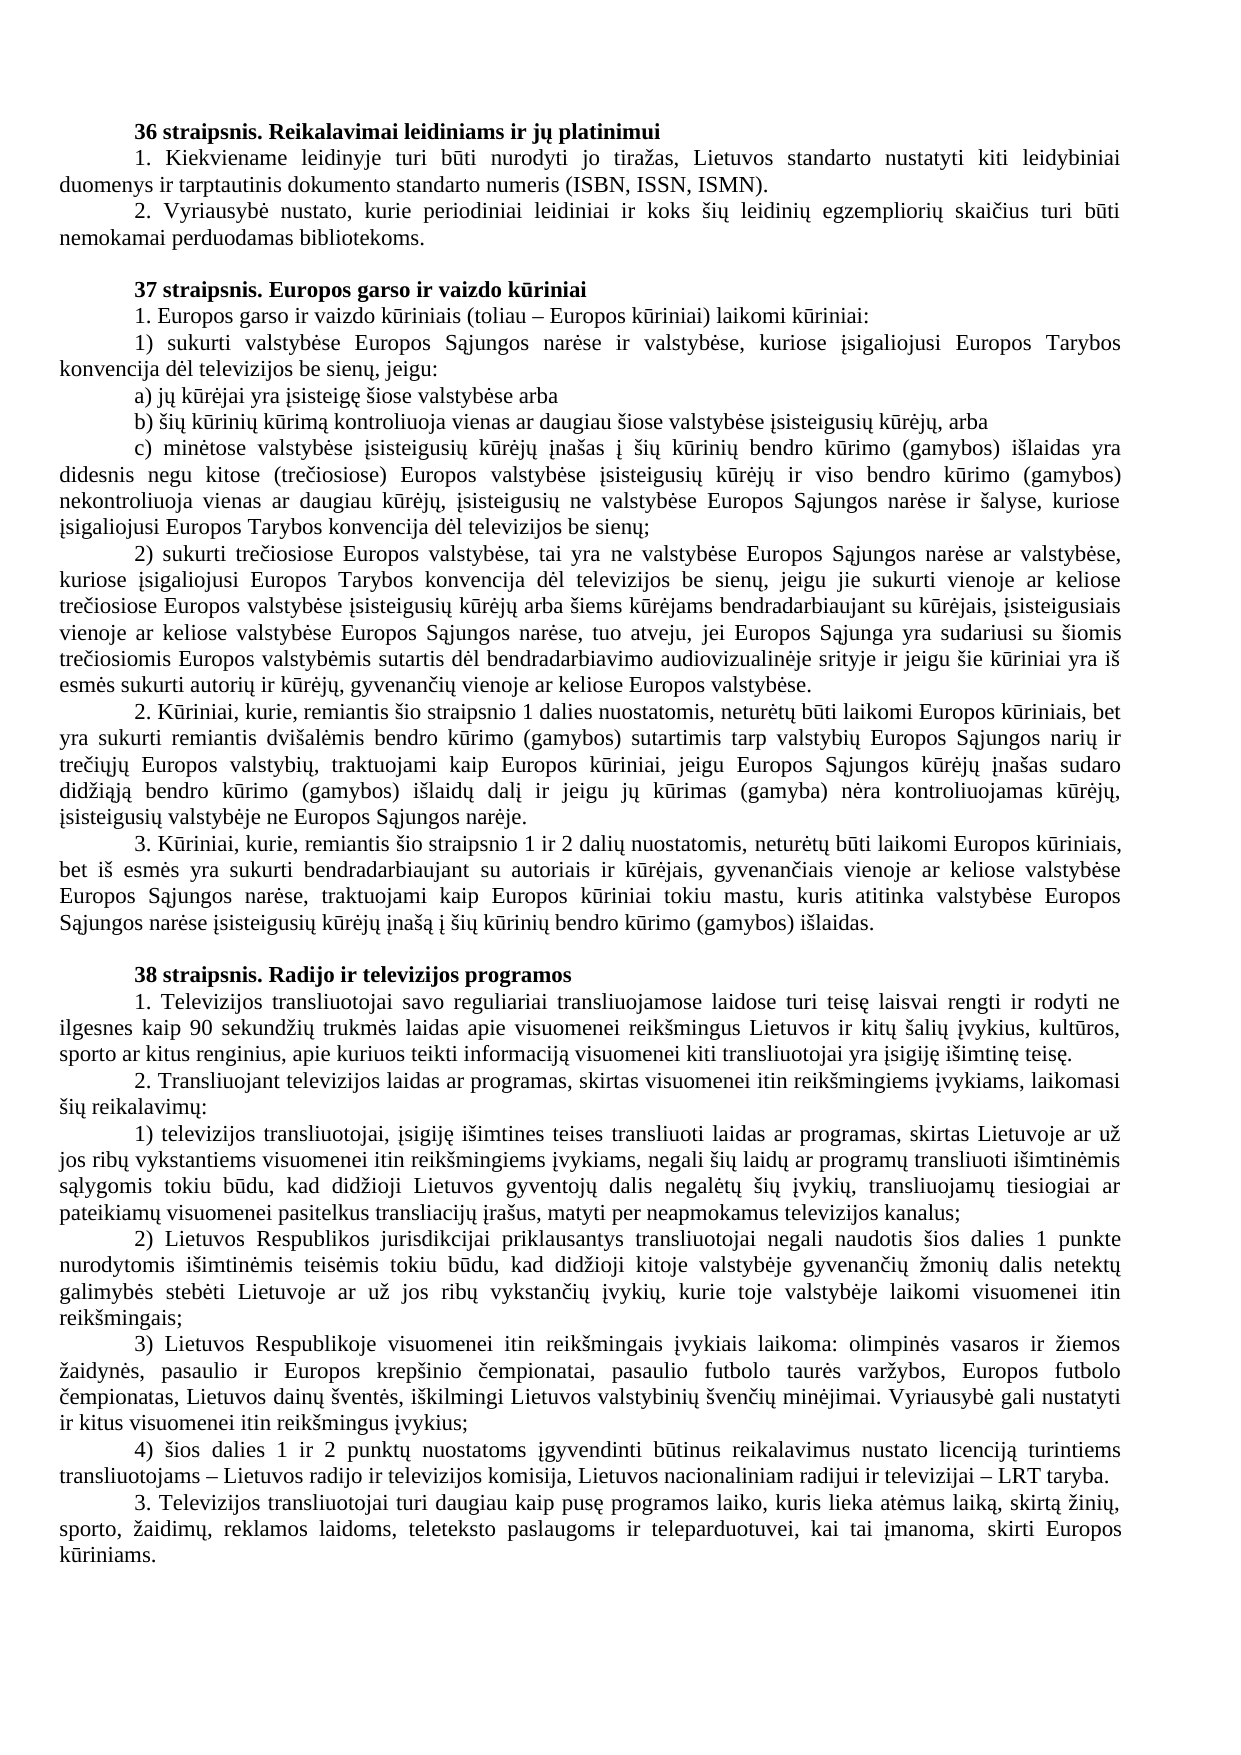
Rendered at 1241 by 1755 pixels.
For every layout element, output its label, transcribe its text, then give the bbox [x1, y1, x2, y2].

text 1) sukurti valstybėse Europos Sąjungos narėse ir valstybėse, kuriose įsigaliojusi Europos Tarybos konvencija dėl televizijos be sienų, jeigu: [59, 329, 1122, 382]
text 3) Lietuvos Respublikoje visuomenei itin reikšmingais įvykiais laikoma: olimpinės vasaros ir žiemos žaidynės, pasaulio ir Europos krepšinio čempionatai, pasaulio futbolo taurės varžybos, Europos futbolo čempionatas, Lietuvos dainų šventės, iškilmingi Lietuvos valstybinių švenčių minėjimai. Vyriausybė gali nustatyti ir kitus visuomenei itin reikšmingus įvykius; [59, 1330, 1122, 1436]
text 3. Kūriniai, kurie, remiantis šio straipsnio 1 ir 2 dalių nuostatomis, neturėtų būti laikomi Europos kūriniais, bet iš esmės yra sukurti bendradarbiaujant su autoriais ir kūrėjais, gyvenančiais vienoje ar keliose valstybėse Europos Sąjungos narėse, traktuojami kaip Europos kūriniai tokiu mastu, kuris atitinka valstybėse Europos Sąjungos narėse įsisteigusių kūrėjų įnašą į šių kūrinių bendro kūrimo (gamybos) išlaidas. [59, 830, 1122, 935]
text 1. Kiekviename leidinyje turi būti nurodyti jo tiražas, Lietuvos standarto nustatyti kiti leidybiniai duomenys ir tarptautinis dokumento standarto numeris (ISBN, ISSN, ISMN). [59, 144, 1122, 197]
text 38 straipsnis. Radijo ir televizijos programos [59, 961, 1122, 988]
text 4) šios dalies 1 ir 2 punktų nuostatoms įgyvendinti būtinus reikalavimus nustato licenciją turintiems transliuotojams – Lietuvos radijo ir televizijos komisija, Lietuvos nacionaliniam radijui ir televizijai – LRT taryba. [59, 1436, 1122, 1488]
text 1. Europos garso ir vaizdo kūriniais (toliau – Europos kūriniai) laikomi kūriniai: [59, 303, 1122, 329]
text c) minėtose valstybėse įsisteigusių kūrėjų įnašas į šių kūrinių bendro kūrimo (gamybos) išlaidas yra didesnis negu kitose (trečiosiose) Europos valstybėse įsisteigusių kūrėjų ir viso bendro kūrimo (gamybos) nekontroliuoja vienas ar daugiau kūrėjų, įsisteigusių ne valstybėse Europos Sąjungos narėse ir šalyse, kuriose įsigaliojusi Europos Tarybos konvencija dėl televizijos be sienų; [59, 434, 1122, 540]
text 1. Televizijos transliuotojai savo reguliariai transliuojamose laidose turi teisę laisvai rengti ir rodyti ne ilgesnes kaip 90 sekundžių trukmės laidas apie visuomenei reikšmingus Lietuvos ir kitų šalių įvykius, kultūros, sporto ar kitus renginius, apie kuriuos teikti informaciją visuomenei kiti transliuotojai yra įsigiję išimtinę teisę. [59, 988, 1122, 1067]
text 2) Lietuvos Respublikos jurisdikcijai priklausantys transliuotojai negali naudotis šios dalies 1 punkte nurodytomis išimtinėmis teisėmis tokiu būdu, kad didžioji kitoje valstybėje gyvenančių žmonių dalis netektų galimybės stebėti Lietuvoje ar už jos ribų vykstančių įvykių, kurie toje valstybėje laikomi visuomenei itin reikšmingais; [59, 1225, 1122, 1330]
text a) jų kūrėjai yra įsisteigę šiose valstybėse arba [59, 382, 1122, 408]
text 1) televizijos transliuotojai, įsigiję išimtines teises transliuoti laidas ar programas, skirtas Lietuvoje ar už jos ribų vykstantiems visuomenei itin reikšmingiems įvykiams, negali šių laidų ar programų transliuoti išimtinėmis sąlygomis tokiu būdu, kad didžioji Lietuvos gyventojų dalis negalėtų šių įvykių, transliuojamų tiesiogiai ar pateikiamų visuomenei pasitelkus transliacijų įrašus, matyti per neapmokamus televizijos kanalus; [59, 1119, 1122, 1225]
text 2) sukurti trečiosiose Europos valstybėse, tai yra ne valstybėse Europos Sąjungos narėse ar valstybėse, kuriose įsigaliojusi Europos Tarybos konvencija dėl televizijos be sienų, jeigu jie sukurti vienoje ar keliose trečiosiose Europos valstybėse įsisteigusių kūrėjų arba šiems kūrėjams bendradarbiaujant su kūrėjais, įsisteigusiais vienoje ar keliose valstybėse Europos Sąjungos narėse, tuo atveju, jei Europos Sąjunga yra sudariusi su šiomis trečiosiomis Europos valstybėmis sutartis dėl bendradarbiavimo audiovizualinėje srityje ir jeigu šie kūriniai yra iš esmės sukurti autorių ir kūrėjų, gyvenančių vienoje ar keliose Europos valstybėse. [59, 540, 1122, 698]
text 2. Vyriausybė nustato, kurie periodiniai leidiniai ir koks šių leidinių egzempliorių skaičius turi būti nemokamai perduodamas bibliotekoms. [59, 197, 1122, 250]
text b) šių kūrinių kūrimą kontroliuoja vienas ar daugiau šiose valstybėse įsisteigusių kūrėjų, arba [59, 408, 1122, 434]
text 36 straipsnis. Reikalavimai leidiniams ir jų platinimui [59, 118, 1122, 144]
text 2. Kūriniai, kurie, remiantis šio straipsnio 1 dalies nuostatomis, neturėtų būti laikomi Europos kūriniais, bet yra sukurti remiantis dvišalėmis bendro kūrimo (gamybos) sutartimis tarp valstybių Europos Sąjungos narių ir trečiųjų Europos valstybių, traktuojami kaip Europos kūriniai, jeigu Europos Sąjungos kūrėjų įnašas sudaro didžiąją bendro kūrimo (gamybos) išlaidų dalį ir jeigu jų kūrimas (gamyba) nėra kontroliuojamas kūrėjų, įsisteigusių valstybėje ne Europos Sąjungos narėje. [59, 698, 1122, 830]
text 2. Transliuojant televizijos laidas ar programas, skirtas visuomenei itin reikšmingiems įvykiams, laikomasi šių reikalavimų: [59, 1067, 1122, 1119]
text 3. Televizijos transliuotojai turi daugiau kaip pusę programos laiko, kuris lieka atėmus laiką, skirtą žinių, sporto, žaidimų, reklamos laidoms, teleteksto paslaugoms ir teleparduotuvei, kai tai įmanoma, skirti Europos kūriniams. [59, 1488, 1122, 1568]
text 37 straipsnis. Europos garso ir vaizdo kūriniai [59, 276, 1122, 303]
